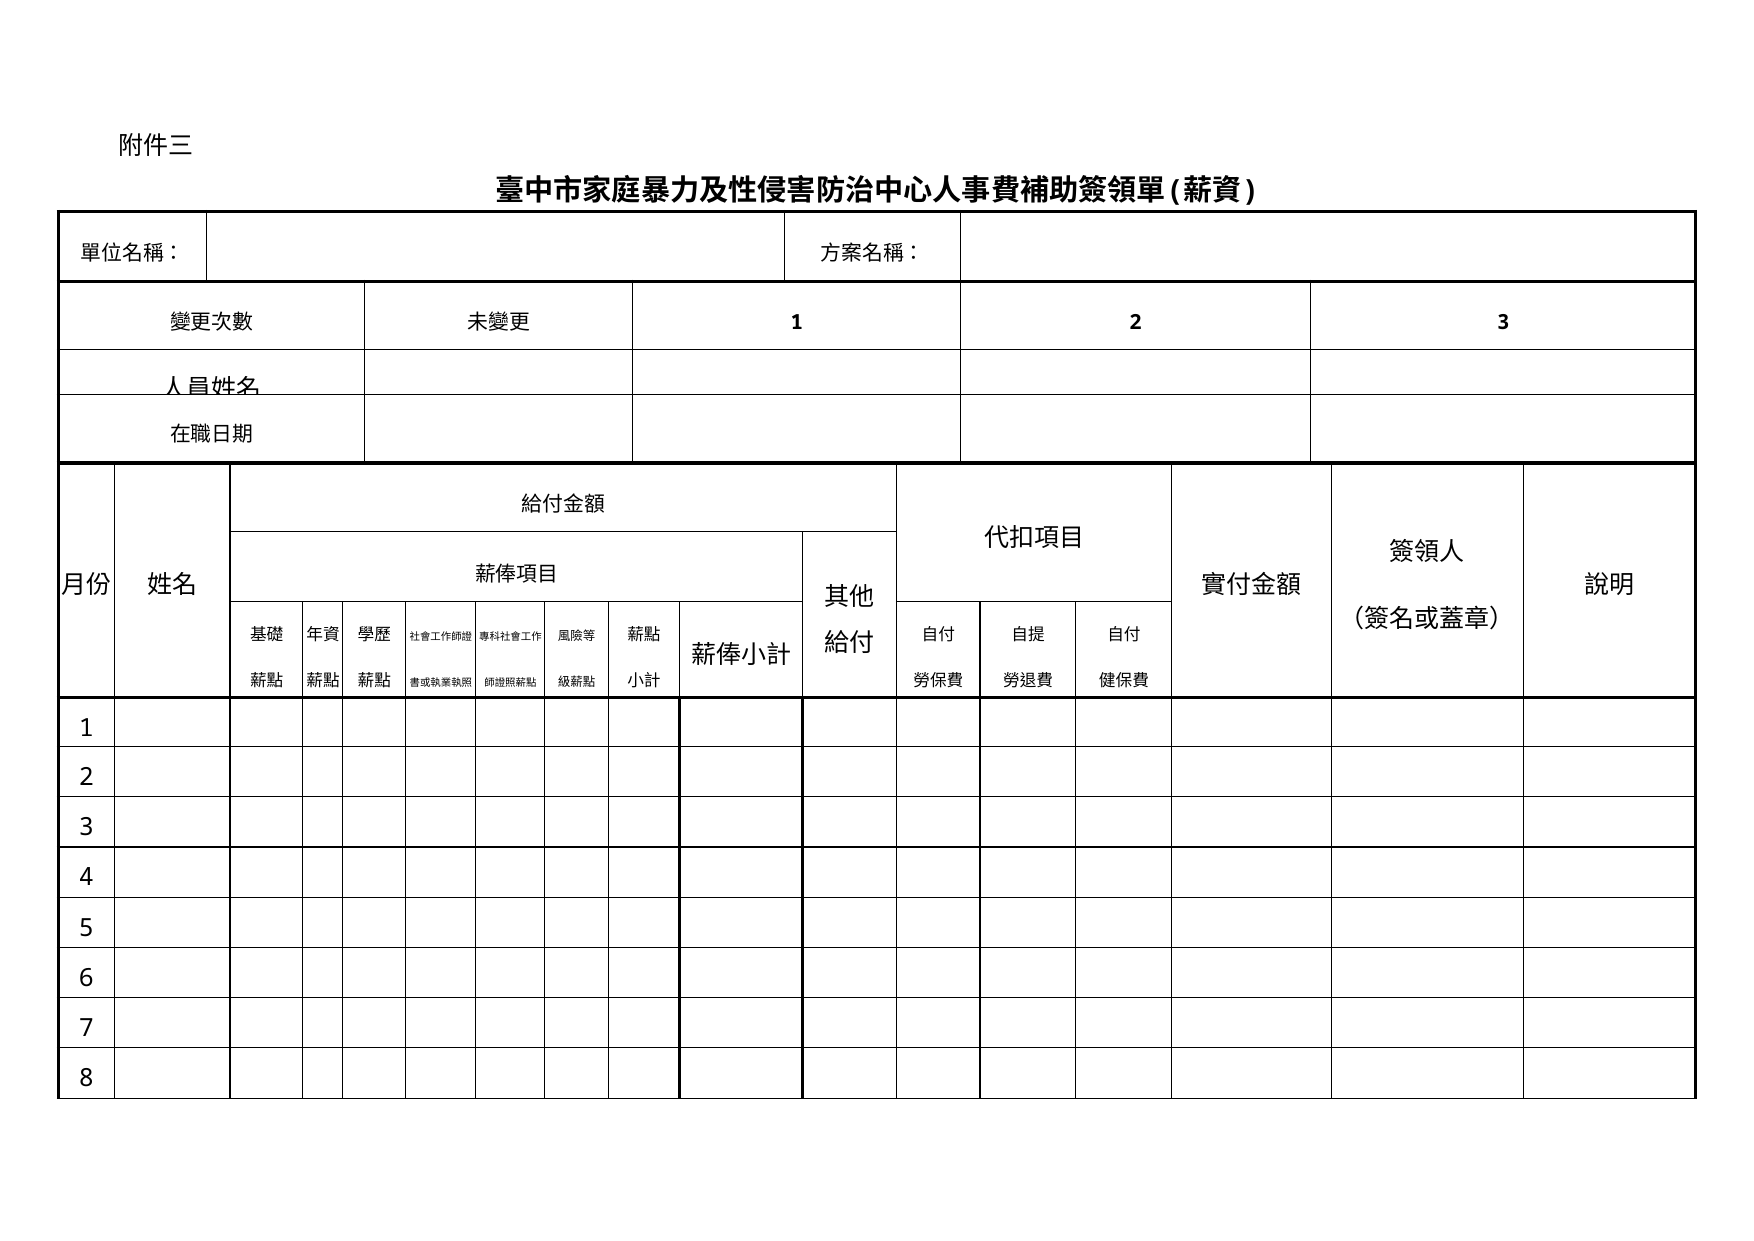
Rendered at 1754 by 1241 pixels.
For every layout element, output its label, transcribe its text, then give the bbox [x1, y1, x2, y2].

table_cell 薪俸項目 [231, 532, 802, 601]
table_cell [545, 747, 608, 796]
table_cell 薪俸小計 [680, 602, 802, 696]
table_cell [545, 898, 608, 947]
table_cell 簽領人 （簽名或蓋章） [1332, 465, 1523, 696]
table_cell [303, 898, 342, 947]
table_cell [681, 1048, 801, 1097]
table_cell [897, 948, 979, 997]
table_cell [961, 395, 1310, 461]
table_cell [1332, 998, 1523, 1047]
table_cell [476, 699, 544, 746]
table_cell [609, 797, 678, 846]
table_cell [961, 350, 1310, 394]
table_cell 變更次數 [60, 283, 364, 349]
table_cell 7 [60, 998, 114, 1047]
table_cell [406, 848, 475, 897]
table_cell [1172, 848, 1331, 897]
table_cell [476, 948, 544, 997]
table_cell [981, 699, 1075, 746]
table_cell [343, 797, 405, 846]
table_cell 人員姓名 [60, 350, 364, 394]
table_cell [406, 998, 475, 1047]
table_cell [1524, 797, 1694, 846]
table_header 單位名稱： [60, 213, 206, 279]
table_cell [115, 747, 229, 796]
table_cell [545, 699, 608, 746]
table_header 方案名稱： [785, 213, 960, 279]
table_cell [1524, 699, 1694, 746]
table_cell [231, 948, 302, 997]
table_cell [804, 848, 896, 897]
table_cell [1172, 948, 1331, 997]
table_cell [1524, 848, 1694, 897]
table_cell [897, 998, 979, 1047]
table_cell [609, 948, 678, 997]
table_cell [1332, 948, 1523, 997]
table_cell [1524, 948, 1694, 997]
table_cell 8 [60, 1048, 114, 1097]
table_cell 6 [60, 948, 114, 997]
table_cell [406, 1048, 475, 1097]
table_cell [681, 848, 801, 897]
table_cell [1332, 898, 1523, 947]
table_cell 3 [60, 797, 114, 846]
table_cell 年資 薪點 [303, 602, 342, 696]
table_cell 2 [961, 283, 1310, 349]
table_cell [1076, 699, 1171, 746]
table_cell [681, 747, 801, 796]
table_cell [981, 998, 1075, 1047]
text 臺中市家庭暴力及性侵害防治中心人事費補助簽領單(薪資) [118, 164, 1636, 210]
table_cell [1076, 797, 1171, 846]
table_header [207, 213, 784, 279]
table_cell 給付金額 [231, 465, 896, 531]
table_cell [609, 747, 678, 796]
table_cell [231, 848, 302, 897]
table_cell 其他 給付 [803, 532, 896, 696]
table_cell [981, 1048, 1075, 1097]
table_cell [681, 898, 801, 947]
table_cell [343, 848, 405, 897]
table_cell [1524, 898, 1694, 947]
table_cell [1524, 998, 1694, 1047]
table_cell [303, 699, 342, 746]
table_cell 自提 勞退費 [981, 602, 1075, 696]
table_cell [476, 898, 544, 947]
table_cell [1332, 747, 1523, 796]
table_cell [406, 898, 475, 947]
table_cell [303, 998, 342, 1047]
table_cell [1172, 699, 1331, 746]
table_cell [545, 948, 608, 997]
table_cell [897, 699, 979, 746]
table_cell [1332, 699, 1523, 746]
table_cell [1524, 747, 1694, 796]
table_cell [681, 948, 801, 997]
table_cell [804, 797, 896, 846]
table_cell [303, 1048, 342, 1097]
table_cell [115, 948, 229, 997]
table_cell [897, 1048, 979, 1097]
table_cell [115, 797, 229, 846]
table_cell [1524, 1048, 1694, 1097]
text 附件三 [118, 118, 1636, 164]
table_cell [343, 699, 405, 746]
table_cell [1076, 1048, 1171, 1097]
table_cell [1172, 998, 1331, 1047]
table_cell 基礎 薪點 [231, 602, 302, 696]
table_cell [303, 797, 342, 846]
table_cell [804, 699, 896, 746]
table_cell [633, 350, 960, 394]
table_cell [545, 1048, 608, 1097]
table_cell [804, 998, 896, 1047]
table_cell [231, 797, 302, 846]
table_cell [545, 797, 608, 846]
table_cell [609, 699, 678, 746]
table_cell [981, 848, 1075, 897]
table_cell [897, 898, 979, 947]
table_cell [1311, 395, 1694, 461]
table_cell [343, 898, 405, 947]
table_cell [476, 848, 544, 897]
table_cell [476, 797, 544, 846]
table_cell 2 [60, 747, 114, 796]
table_cell [303, 948, 342, 997]
table_cell [406, 948, 475, 997]
table_cell [1076, 898, 1171, 947]
table_cell [981, 948, 1075, 997]
table_cell [343, 998, 405, 1047]
table_cell [476, 998, 544, 1047]
table_cell [1332, 797, 1523, 846]
table_cell [804, 898, 896, 947]
table_cell [1076, 747, 1171, 796]
table_cell [365, 395, 632, 461]
table_cell 3 [1311, 283, 1694, 349]
table_cell [609, 898, 678, 947]
table_cell [231, 747, 302, 796]
table_cell [231, 699, 302, 746]
table_cell [1076, 848, 1171, 897]
table_cell 薪點 小計 [609, 602, 679, 696]
table_cell 月份 [60, 465, 114, 696]
table_cell [897, 747, 979, 796]
table_cell 代扣項目 [897, 465, 1171, 601]
table_cell [681, 998, 801, 1047]
table_cell [1311, 350, 1694, 394]
table_header [961, 213, 1694, 279]
table_cell [1172, 797, 1331, 846]
table_cell 5 [60, 898, 114, 947]
table_cell [231, 1048, 302, 1097]
table_cell [1332, 1048, 1523, 1097]
table_cell 自付 勞保費 [897, 602, 979, 696]
table_cell [681, 797, 801, 846]
table_cell [406, 747, 475, 796]
table_cell [804, 747, 896, 796]
table_cell [804, 1048, 896, 1097]
table_cell [897, 848, 979, 897]
table_cell [981, 797, 1075, 846]
table_cell [1332, 848, 1523, 897]
table_cell [303, 848, 342, 897]
table_cell [476, 747, 544, 796]
table_cell [231, 898, 302, 947]
table_cell [343, 747, 405, 796]
table_cell [609, 1048, 678, 1097]
table_cell [303, 747, 342, 796]
table_cell [545, 998, 608, 1047]
table_cell [545, 848, 608, 897]
table_cell 1 [633, 283, 960, 349]
table_cell [1172, 747, 1331, 796]
table_cell [981, 898, 1075, 947]
table_cell 說明 [1524, 465, 1694, 696]
table_cell [1172, 1048, 1331, 1097]
table_cell [115, 699, 229, 746]
table_cell 專科社會工作師證照薪點 [476, 602, 544, 696]
table_cell 實付金額 [1172, 465, 1331, 696]
table_cell 風險等 級薪點 [545, 602, 608, 696]
table_cell [1172, 898, 1331, 947]
table_cell [231, 998, 302, 1047]
table_cell [897, 797, 979, 846]
table_cell [609, 848, 678, 897]
table_cell [115, 848, 229, 897]
table_cell 社會工作師證書或執業執照 [406, 602, 475, 696]
table_cell [406, 797, 475, 846]
table_cell [343, 948, 405, 997]
table_cell [343, 1048, 405, 1097]
table_cell [115, 1048, 229, 1097]
table_cell [681, 699, 801, 746]
table_cell [476, 1048, 544, 1097]
table_cell [115, 998, 229, 1047]
table_cell 1 [60, 699, 114, 746]
table_cell 未變更 [365, 283, 632, 349]
table_cell [1076, 948, 1171, 997]
table_cell [609, 998, 678, 1047]
table_cell 姓名 [115, 465, 229, 696]
table_cell 自付 健保費 [1076, 602, 1171, 696]
table_cell [115, 898, 229, 947]
table_cell [406, 699, 475, 746]
table_cell 4 [60, 848, 114, 897]
table_cell [981, 747, 1075, 796]
table_cell [1076, 998, 1171, 1047]
table_cell 在職日期 [60, 395, 364, 461]
table_cell [633, 395, 960, 461]
table_cell [804, 948, 896, 997]
table_cell 學歷 薪點 [343, 602, 405, 696]
table_cell [365, 350, 632, 394]
